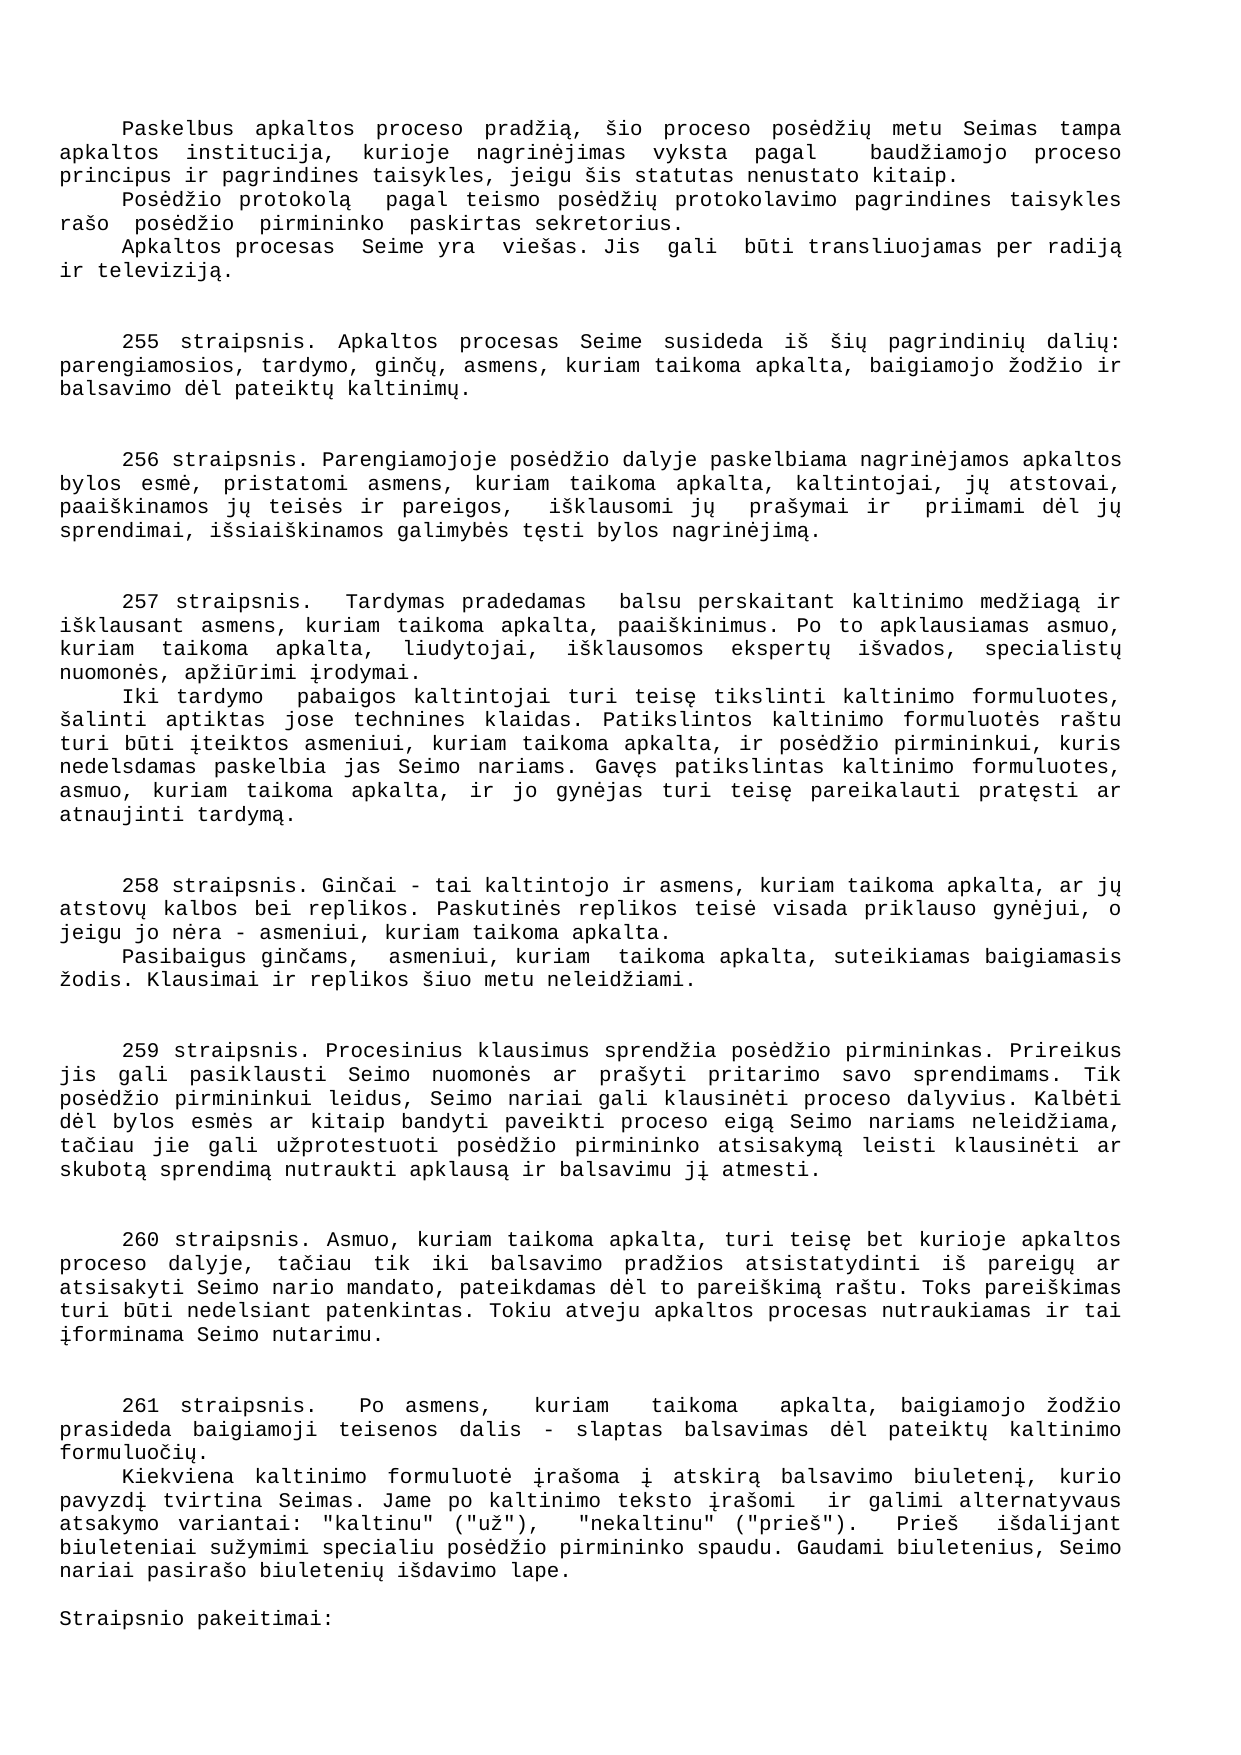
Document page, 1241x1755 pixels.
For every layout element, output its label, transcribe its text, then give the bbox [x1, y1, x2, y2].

text 258 straipsnis. Ginčai - tai kaltintojo ir asmens, kuriam taikoma apkalta, ar jų atstovų kalbos bei replikos. Paskutinės replikos teisė visada priklauso gynėjui, o jeigu jo nėra - asmeniui, kuriam taikoma apkalta. [59, 875, 1122, 946]
text 261 straipsnis. Po asmens, kuriam taikoma apkalta, baigiamojo žodžio prasideda baigiamoji teisenos dalis - slaptas balsavimas dėl pateiktų kaltinimo formuluočių. [59, 1395, 1122, 1466]
text 259 straipsnis. Procesinius klausimus sprendžia posėdžio pirmininkas. Prireikus jis gali pasiklausti Seimo nuomonės ar prašyti pritarimo savo sprendimams. Tik posėdžio pirmininkui leidus, Seimo nariai gali klausinėti proceso dalyvius. Kalbėti dėl bylos esmės ar kitaip bandyti paveikti proceso eigą Seimo nariams neleidžiama, tačiau jie gali užprotestuoti posėdžio pirmininko atsisakymą leisti klausinėti ar skubotą sprendimą nutraukti apklausą ir balsavimu jį atmesti. [59, 1040, 1122, 1182]
text Iki tardymo pabaigos kaltintojai turi teisę tikslinti kaltinimo formuluotes, šalinti aptiktas jose technines klaidas. Patikslintos kaltinimo formuluotės raštu turi būti įteiktos asmeniui, kuriam taikoma apkalta, ir posėdžio pirmininkui, kuris nedelsdamas paskelbia jas Seimo nariams. Gavęs patikslintas kaltinimo formuluotes, asmuo, kuriam taikoma apkalta, ir jo gynėjas turi teisę pareikalauti pratęsti ar atnaujinti tardymą. [59, 686, 1122, 827]
text Posėdžio protokolą pagal teismo posėdžių protokolavimo pagrindines taisykles rašo posėdžio pirmininko paskirtas sekretorius. [59, 189, 1122, 236]
text 256 straipsnis. Parengiamojoje posėdžio dalyje paskelbiama nagrinėjamos apkaltos bylos esmė, pristatomi asmens, kuriam taikoma apkalta, kaltintojai, jų atstovai, paaiškinamos jų teisės ir pareigos, išklausomi jų prašymai ir priimami dėl jų sprendimai, išsiaiškinamos galimybės tęsti bylos nagrinėjimą. [59, 449, 1122, 544]
text 260 straipsnis. Asmuo, kuriam taikoma apkalta, turi teisę bet kurioje apkaltos proceso dalyje, tačiau tik iki balsavimo pradžios atsistatydinti iš pareigų ar atsisakyti Seimo nario mandato, pateikdamas dėl to pareiškimą raštu. Toks pareiškimas turi būti nedelsiant patenkintas. Tokiu atveju apkaltos procesas nutraukiamas ir tai įforminama Seimo nutarimu. [59, 1229, 1122, 1348]
text Straipsnio pakeitimai: [59, 1608, 1122, 1631]
text Apkaltos procesas Seime yra viešas. Jis gali būti transliuojamas per radiją ir televiziją. [59, 236, 1122, 284]
text Paskelbus apkaltos proceso pradžią, šio proceso posėdžių metu Seimas tampa apkaltos institucija, kurioje nagrinėjimas vyksta pagal baudžiamojo proceso principus ir pagrindines taisykles, jeigu šis statutas nenustato kitaip. [59, 118, 1122, 189]
text Kiekviena kaltinimo formuluotė įrašoma į atskirą balsavimo biuletenį, kurio pavyzdį tvirtina Seimas. Jame po kaltinimo teksto įrašomi ir galimi alternatyvaus atsakymo variantai: "kaltinu" ("už"), "nekaltinu" ("prieš"). Prieš išdalijant biuleteniai sužymimi specialiu posėdžio pirmininko spaudu. Gaudami biuletenius, Seimo nariai pasirašo biuletenių išdavimo lape. [59, 1466, 1122, 1584]
text 257 straipsnis. Tardymas pradedamas balsu perskaitant kaltinimo medžiagą ir išklausant asmens, kuriam taikoma apkalta, paaiškinimus. Po to apklausiamas asmuo, kuriam taikoma apkalta, liudytojai, išklausomos ekspertų išvados, specialistų nuomonės, apžiūrimi įrodymai. [59, 591, 1122, 686]
text Pasibaigus ginčams, asmeniui, kuriam taikoma apkalta, suteikiamas baigiamasis žodis. Klausimai ir replikos šiuo metu neleidžiami. [59, 946, 1122, 993]
text 255 straipsnis. Apkaltos procesas Seime susideda iš šių pagrindinių dalių: parengiamosios, tardymo, ginčų, asmens, kuriam taikoma apkalta, baigiamojo žodžio ir balsavimo dėl pateiktų kaltinimų. [59, 331, 1122, 402]
